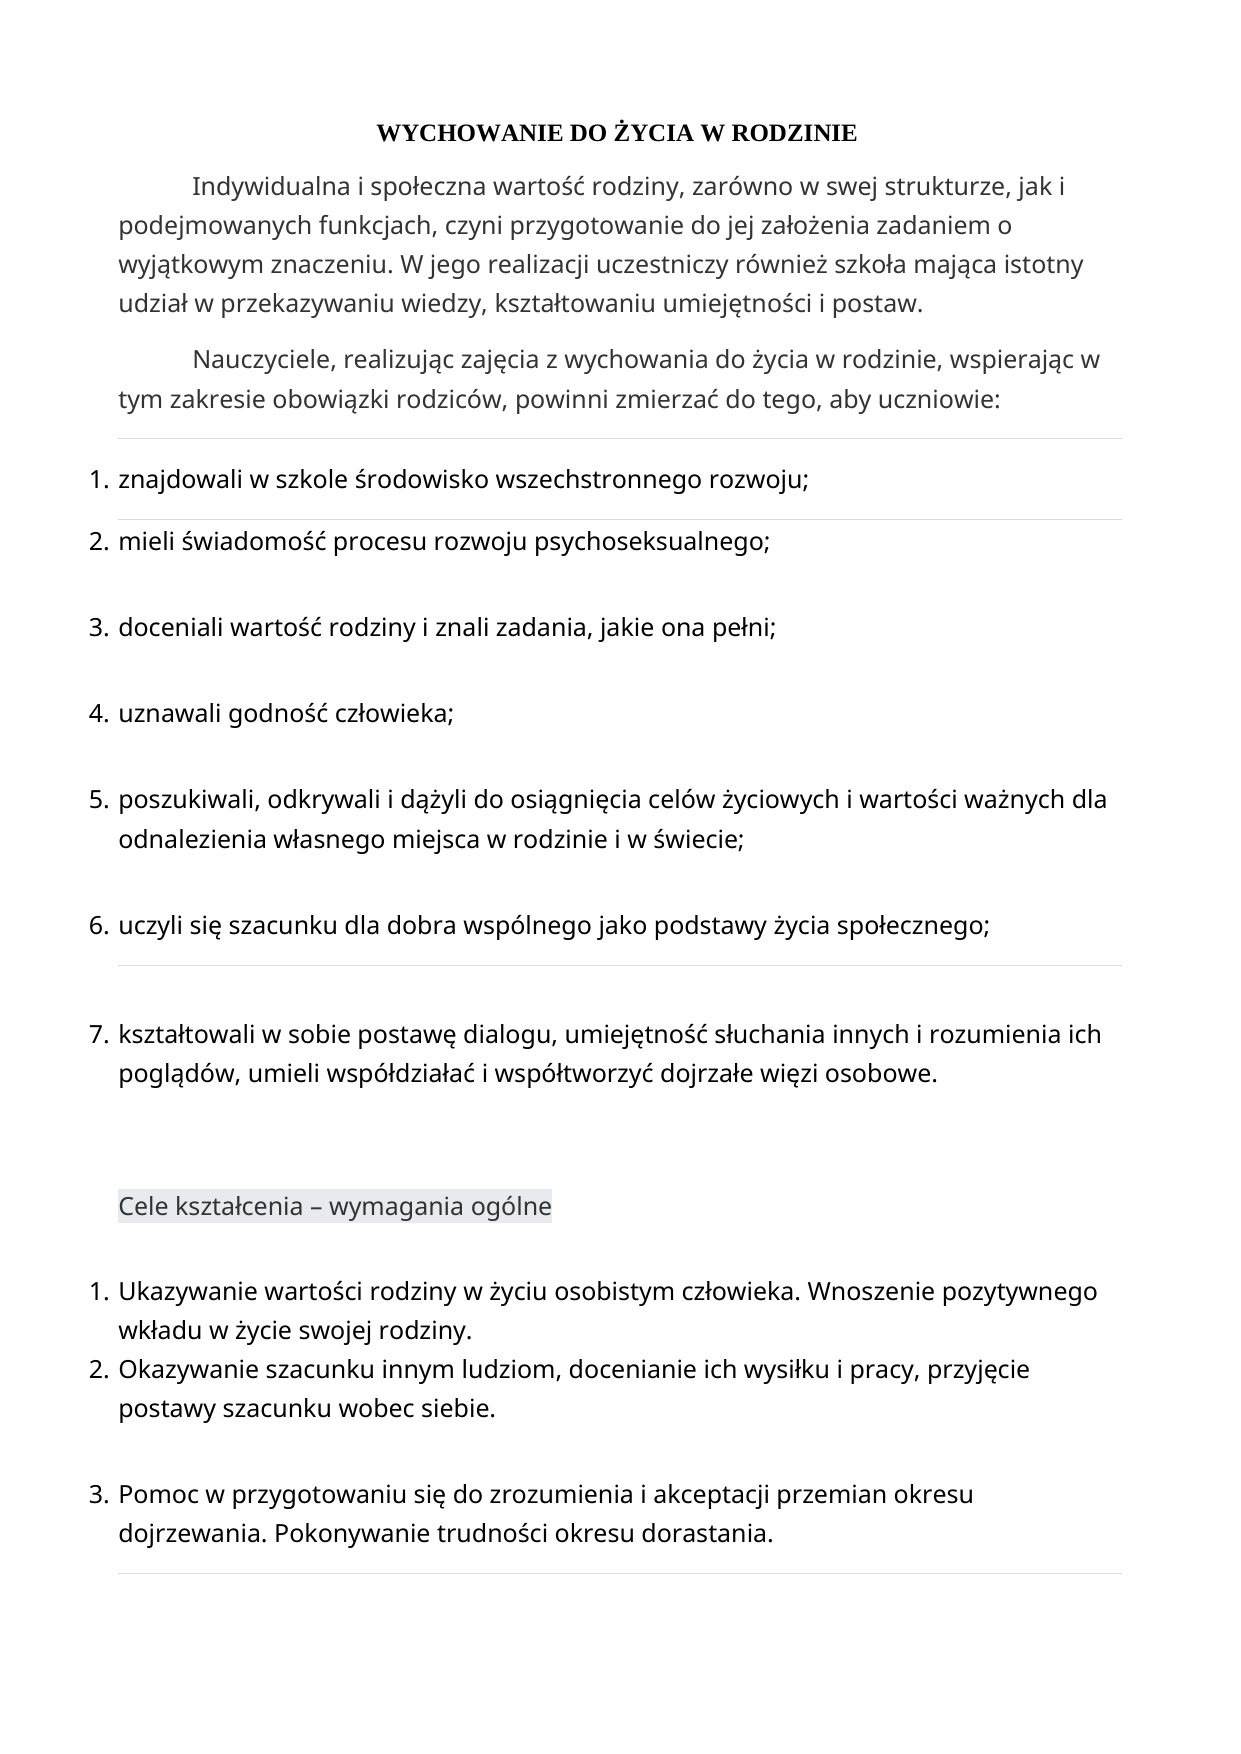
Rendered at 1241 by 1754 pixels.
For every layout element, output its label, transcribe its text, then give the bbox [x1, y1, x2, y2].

list doceniali wartość rodziny i znali zadania, jakie ona pełni; [118, 610, 1122, 644]
text Indywidualna i społeczna wartość rodziny, zarówno w swej strukturze, jak i podejmowanych funkcjach, czyni przygotowanie do jej założenia zadaniem o wyjątkowym znaczeniu. W jego realizacji uczestniczy również szkoła mająca istotny udział w przekazywaniu wiedzy, kształtowaniu umiejętności i postaw. [118, 168, 1122, 320]
list kształtowali w sobie postawę dialogu, umiejętność słuchania innych i rozumienia ich poglądów, umieli współdziałać i współtworzyć dojrzałe więzi osobowe. [118, 1017, 1122, 1090]
list Ukazywanie wartości rodziny w życiu osobistym człowieka. Wnoszenie pozytywnego wkładu w życie swojej rodziny. [118, 1273, 1122, 1346]
list Okazywanie szacunku innym ludziom, docenianie ich wysiłku i pracy, przyjęcie postawy szacunku wobec siebie. [118, 1352, 1122, 1425]
list mieli świadomość procesu rozwoju psychoseksualnego; [118, 524, 1122, 558]
subtitle Cele kształcenia – wymagania ogólne [118, 1189, 1122, 1223]
list uczyli się szacunku dla dobra wspólnego jako podstawy życia społecznego; [118, 907, 1122, 965]
list Pomoc w przygotowaniu się do zrozumienia i akceptacji przemian okresu dojrzewania. Pokonywanie trudności okresu dorastania. [118, 1477, 1122, 1573]
text WYCHOWANIE DO ŻYCIA W RODZINIE [118, 118, 1122, 147]
text Nauczyciele, realizując zajęcia z wychowania do życia w rodzinie, wspierając w tym zakresie obowiązki rodziców, powinni zmierzać do tego, aby uczniowie: [118, 342, 1122, 415]
list poszukiwali, odkrywali i dążyli do osiągnięcia celów życiowych i wartości ważnych dla odnalezienia własnego miejsca w rodzinie i w świecie; [118, 782, 1122, 855]
list uznawali godność człowieka; [118, 696, 1122, 730]
list znajdowali w szkole środowisko wszechstronnego rozwoju; [118, 439, 1122, 519]
